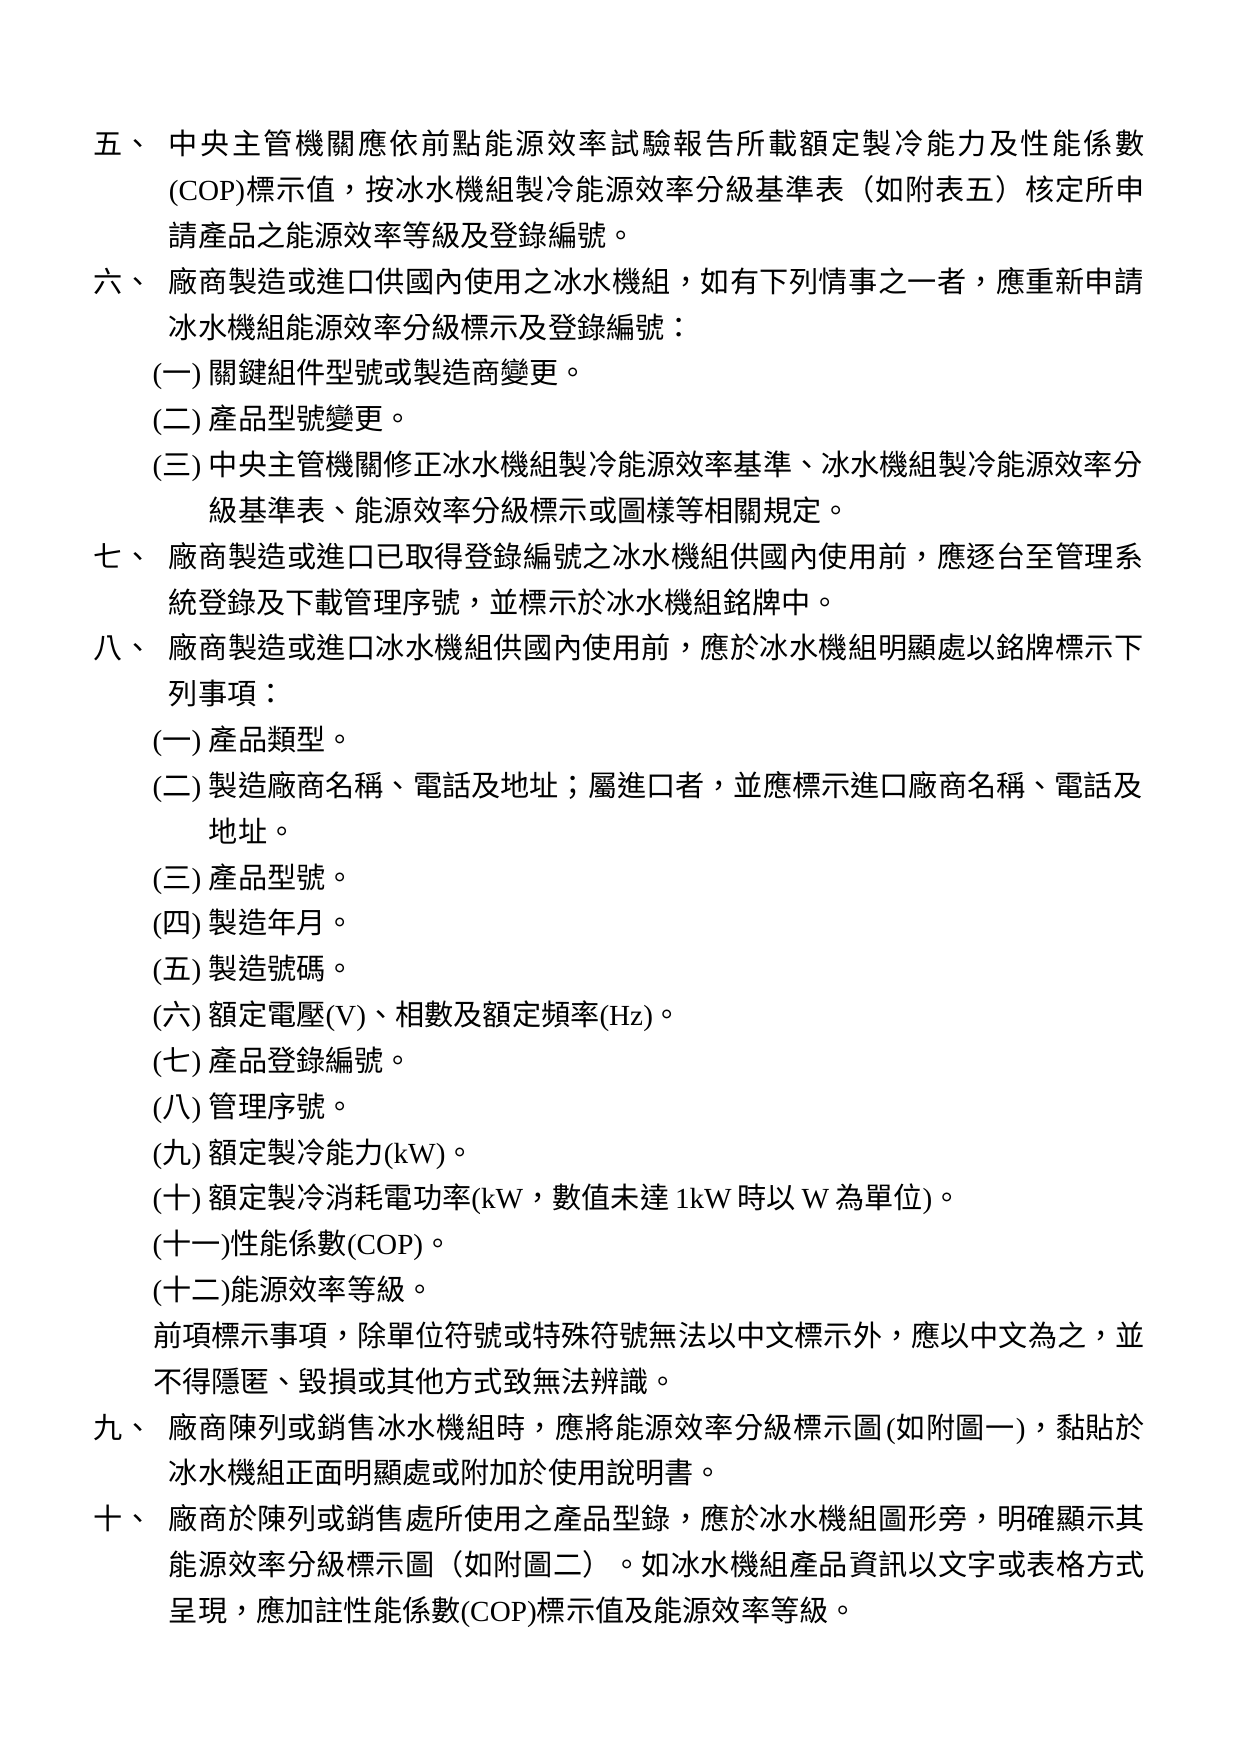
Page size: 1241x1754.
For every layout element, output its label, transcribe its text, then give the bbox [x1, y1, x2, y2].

list 額定製冷消耗電功率(kW，數值未達1kW時以W為單位)。 [152, 1172, 1145, 1218]
list 廠商製造或進口已取得登錄編號之冰水機組供國內使用前，應逐台至管理系統登錄及下載管理序號，並標示於冰水機組銘牌中。 [94, 531, 1145, 622]
list 額定製冷能力(kW)。 [152, 1126, 1145, 1172]
list 產品型號變更。 [152, 393, 1145, 439]
list 管理序號。 [152, 1081, 1145, 1126]
list 產品型號。 [152, 851, 1145, 897]
list 廠商製造或進口冰水機組供國內使用前，應於冰水機組明顯處以銘牌標示下列事項： [94, 622, 1145, 714]
list 關鍵組件型號或製造商變更。 [152, 347, 1145, 393]
list 中央主管機關修正冰水機組製冷能源效率基準、冰水機組製冷能源效率分級基準表、能源效率分級標示或圖樣等相關規定。 [152, 439, 1145, 531]
list 製造號碼。 [152, 943, 1145, 989]
text 前項標示事項，除單位符號或特殊符號無法以中文標示外，應以中文為之，並不得隱匿、毀損或其他方式致無法辨識。 [153, 1310, 1145, 1401]
list 中央主管機關應依前點能源效率試驗報告所載額定製冷能力及性能係數(COP)標示值，按冰水機組製冷能源效率分級基準表（如附表五）核定所申請產品之能源效率等級及登錄編號。 [94, 118, 1145, 256]
list 額定電壓(V)、相數及額定頻率(Hz)。 [152, 989, 1145, 1035]
list 廠商於陳列或銷售處所使用之產品型錄，應於冰水機組圖形旁，明確顯示其能源效率分級標示圖（如附圖二）。如冰水機組產品資訊以文字或表格方式呈現，應加註性能係數(COP)標示值及能源效率等級。 [94, 1493, 1145, 1631]
list 產品類型。 [152, 714, 1145, 760]
list 能源效率等級。 [135, 1264, 1145, 1310]
list 製造廠商名稱、電話及地址；屬進口者，並應標示進口廠商名稱、電話及地址。 [152, 760, 1145, 851]
list 性能係數(COP)。 [135, 1218, 1145, 1264]
list 產品登錄編號。 [152, 1035, 1145, 1081]
list 廠商陳列或銷售冰水機組時，應將能源效率分級標示圖(如附圖一)，黏貼於冰水機組正面明顯處或附加於使用說明書。 [94, 1401, 1145, 1493]
list 製造年月。 [152, 897, 1145, 943]
list 廠商製造或進口供國內使用之冰水機組，如有下列情事之一者，應重新申請冰水機組能源效率分級標示及登錄編號： [94, 256, 1145, 347]
